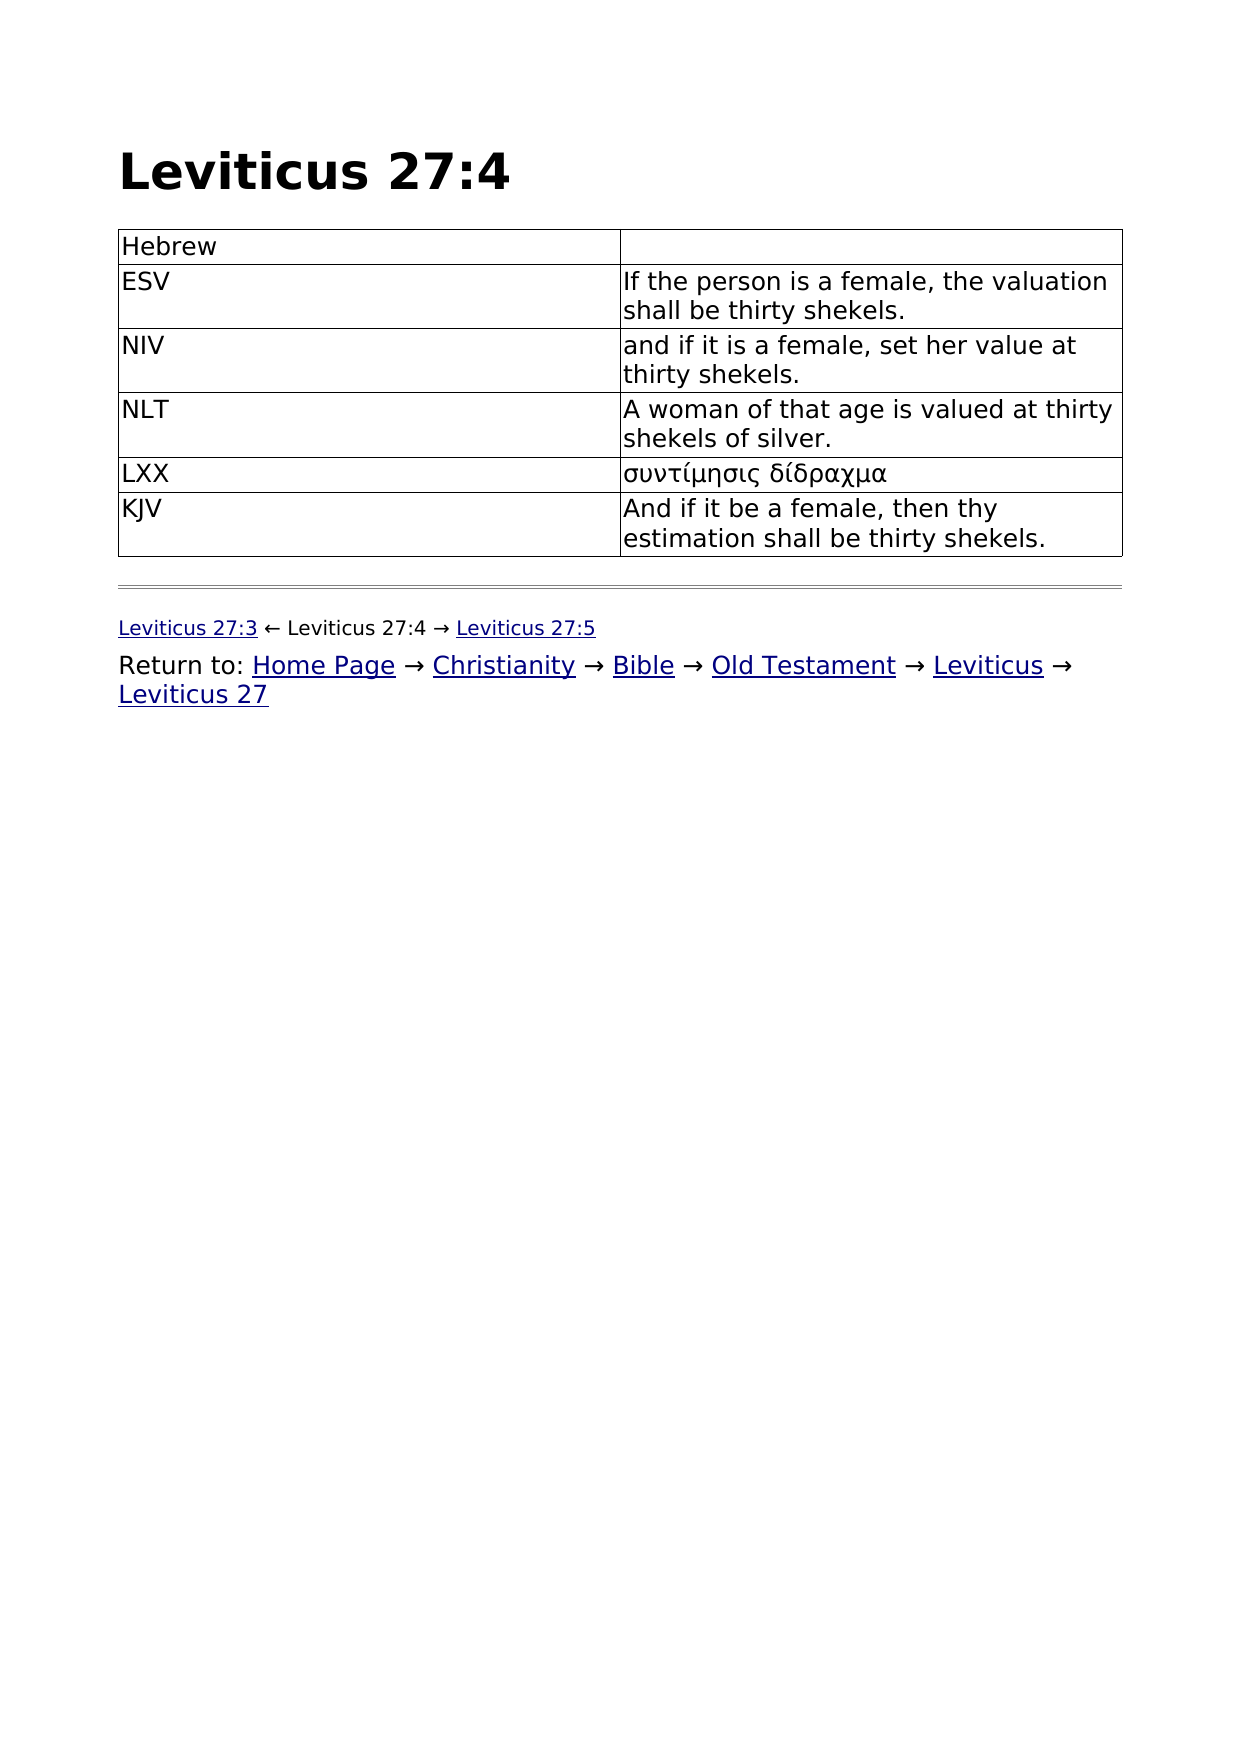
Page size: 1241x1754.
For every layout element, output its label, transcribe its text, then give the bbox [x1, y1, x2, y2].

table_cell and if it is a female, set her value at thirty shekels. [621, 329, 1122, 392]
table_cell NIV [119, 329, 620, 392]
subtitle Leviticus 27:4 [118, 143, 1122, 201]
text Leviticus 27:3 ← Leviticus 27:4 → Leviticus 27:5 [118, 617, 1122, 651]
table_cell KJV [119, 493, 620, 556]
text Return to: Home Page → Christianity → Bible → Old Testament → Leviticus → Leviticus 27 [118, 651, 1122, 709]
table_cell συντίμησις δίδραχμα [621, 458, 1122, 492]
table_cell If the person is a female, the valuation shall be thirty shekels. [621, 265, 1122, 328]
table_cell ESV [119, 265, 620, 328]
table_header Hebrew [119, 230, 620, 264]
table_cell LXX [119, 458, 620, 492]
table_cell And if it be a female, then thy estimation shall be thirty shekels. [621, 493, 1122, 556]
table_header [621, 230, 1122, 264]
table_cell A woman of that age is valued at thirty shekels of silver. [621, 393, 1122, 457]
table_cell NLT [119, 393, 620, 457]
